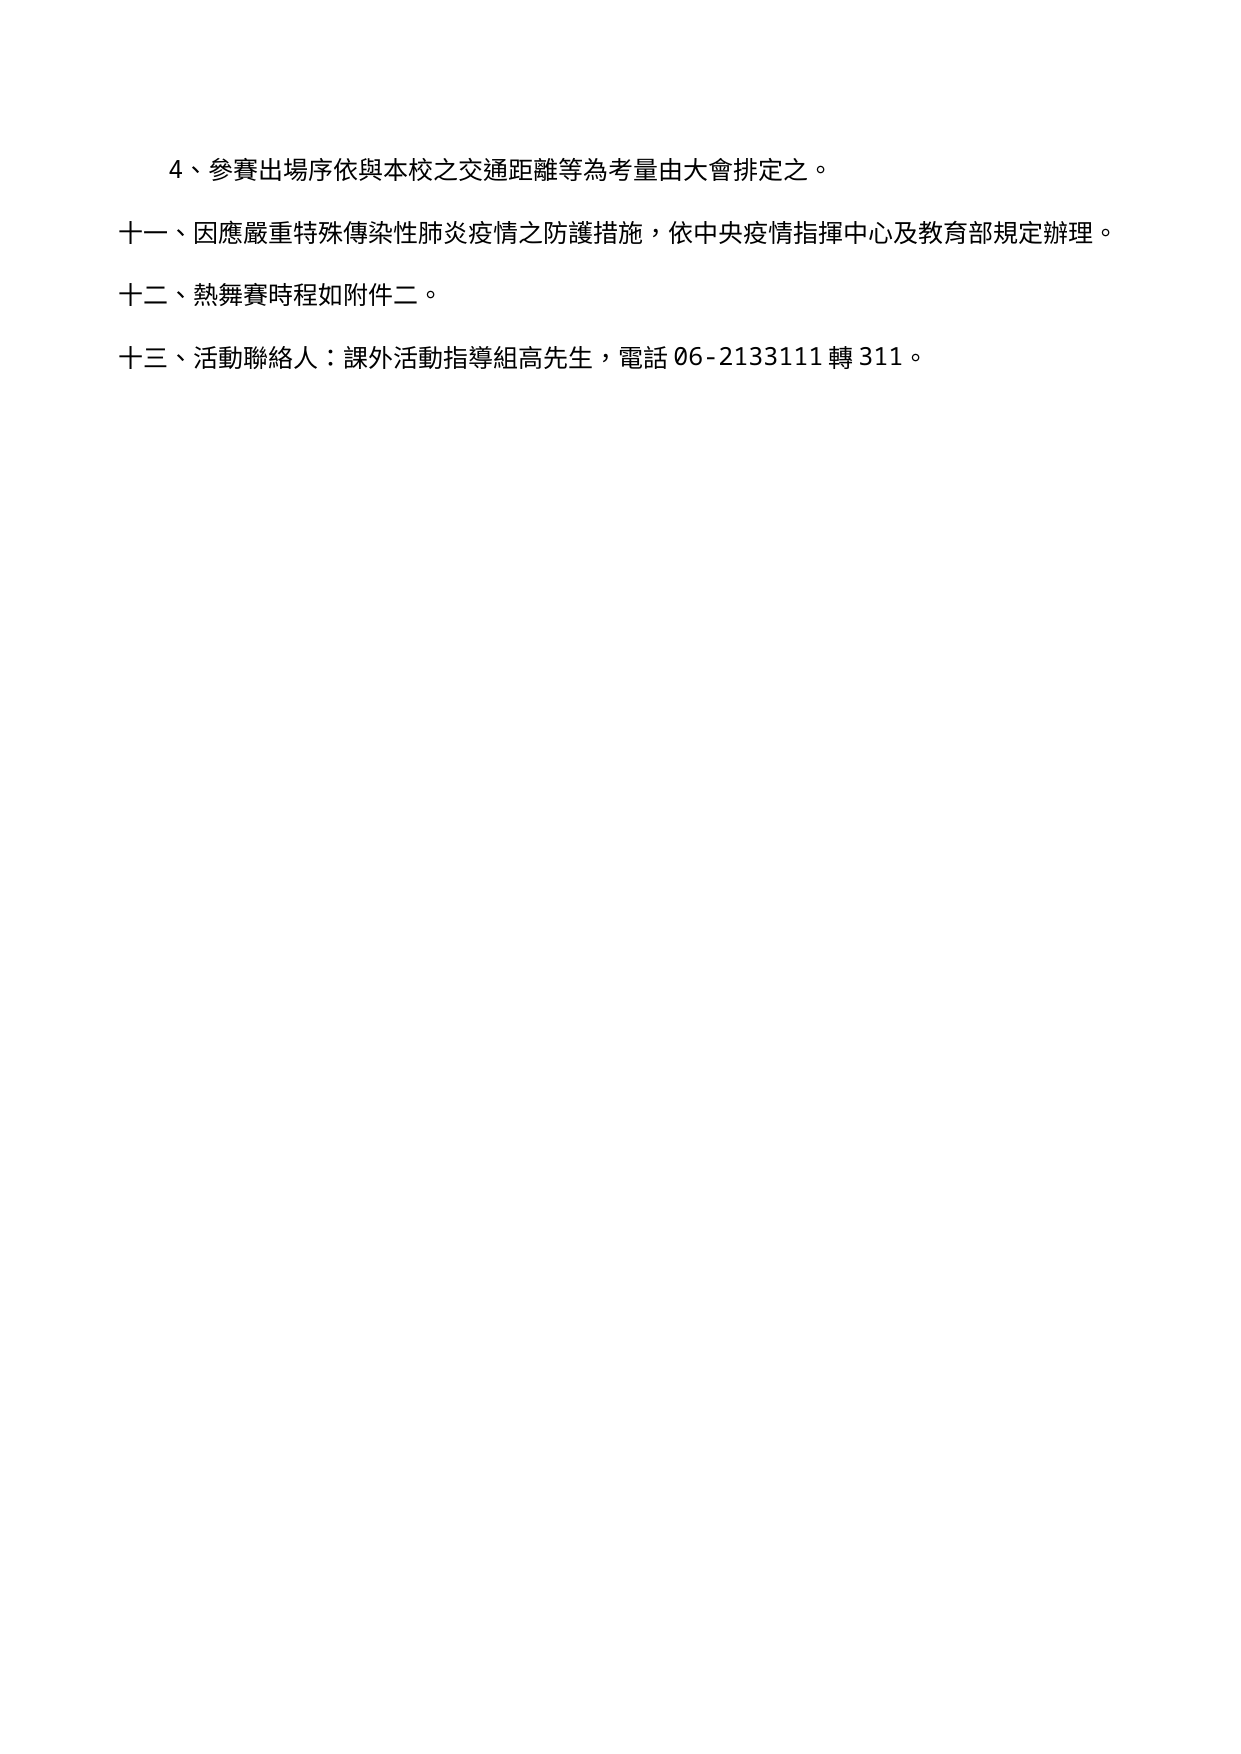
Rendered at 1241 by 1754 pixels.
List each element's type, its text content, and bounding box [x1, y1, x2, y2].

text 十二、熱舞賽時程如附件二。 [118, 252, 1122, 314]
list 參賽出場序依與本校之交通距離等為考量由大會排定之。 [168, 127, 1122, 189]
text 十三、活動聯絡人：課外活動指導組高先生，電話06-2133111轉311。 [118, 314, 1122, 377]
text 十一、因應嚴重特殊傳染性肺炎疫情之防護措施，依中央疫情指揮中心及教育部規定辦理。 [118, 189, 1122, 252]
